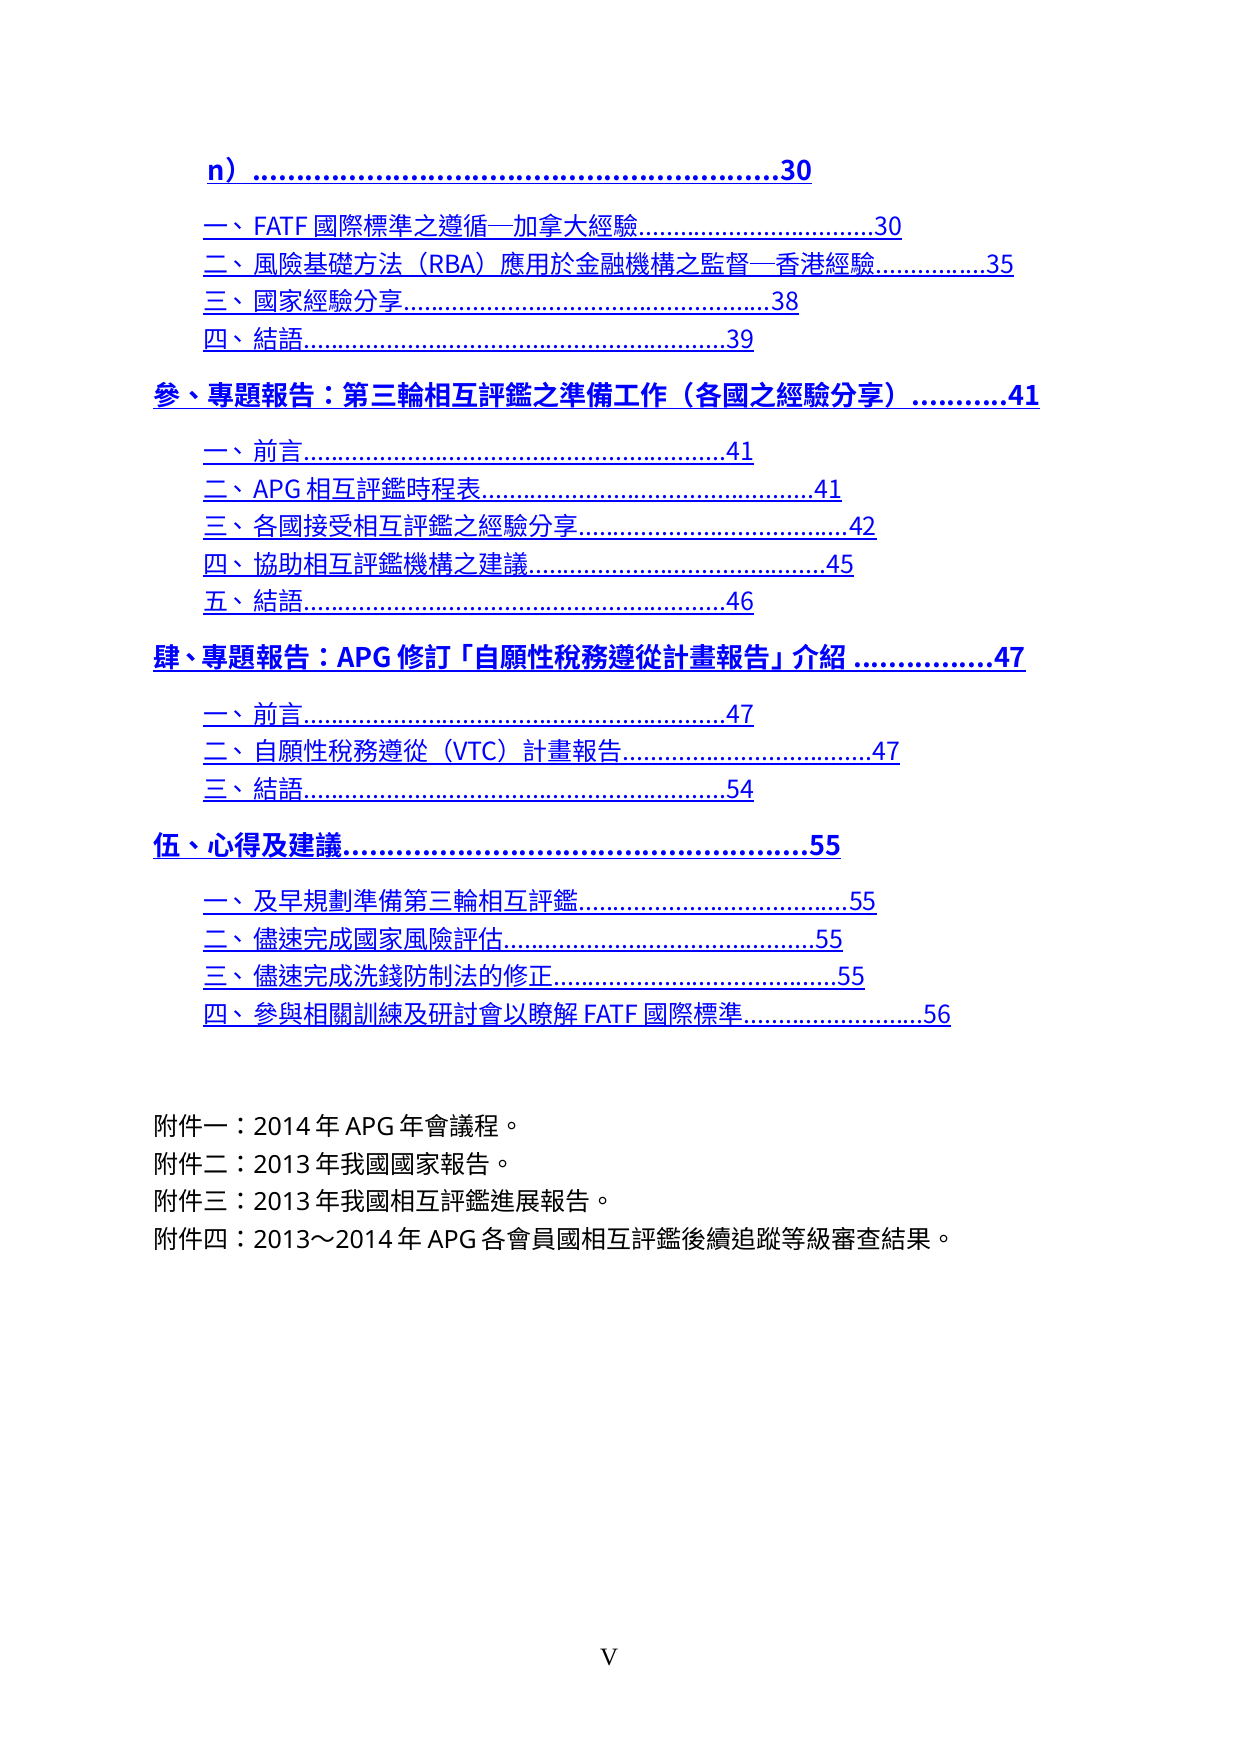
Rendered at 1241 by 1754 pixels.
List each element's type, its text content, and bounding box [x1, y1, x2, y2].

text 伍、心得及建議.....................................................55 [153, 806, 1100, 881]
text 一、 及早規劃準備第三輪相互評鑑.......................................55 [203, 881, 1100, 919]
text 四、 協助相互評鑑機構之建議...........................................45 [203, 544, 1100, 581]
text n）............................................................30 [153, 131, 1100, 206]
text 三、 國家經驗分享.....................................................38 [203, 281, 1100, 319]
text 二、 APG相互評鑑時程表................................................41 [203, 469, 1100, 506]
text 一、 前言.............................................................41 [203, 431, 1100, 469]
text 附件一：2014年APG年會議程。 [153, 1106, 1087, 1144]
text 附件三：2013年我國相互評鑑進展報告。 [153, 1181, 1087, 1219]
text 肆、專題報告：APG修訂「自願性稅務遵從計畫報告」介紹 ................47 [153, 619, 1100, 694]
text 三、 結語.............................................................54 [203, 769, 1100, 806]
text 參、專題報告：第三輪相互評鑑之準備工作（各國之經驗分享）...........41 [153, 356, 1100, 431]
text 一、 FATF國際標準之遵循─加拿大經驗..................................30 [203, 206, 1100, 244]
text 二、 風險基礎方法（RBA）應用於金融機構之監督─香港經驗................35 [203, 244, 1100, 281]
text 附件二：2013年我國國家報告。 [153, 1144, 1087, 1181]
text 附件四：2013～2014年APG各會員國相互評鑑後續追蹤等級審查結果。 [153, 1219, 1087, 1256]
text 二、 儘速完成國家風險評估.............................................55 [203, 919, 1100, 956]
text 二、 自願性稅務遵從（VTC）計畫報告....................................47 [203, 731, 1100, 769]
text 四、 參與相關訓練及研討會以瞭解FATF國際標準..........................56 [203, 994, 1100, 1031]
text 三、 儘速完成洗錢防制法的修正.........................................55 [203, 956, 1100, 994]
text 五、 結語.............................................................46 [203, 581, 1100, 619]
text 一、 前言.............................................................47 [203, 694, 1100, 731]
text 四、 結語.............................................................39 [203, 319, 1100, 356]
text 三、 各國接受相互評鑑之經驗分享.......................................42 [203, 506, 1100, 544]
